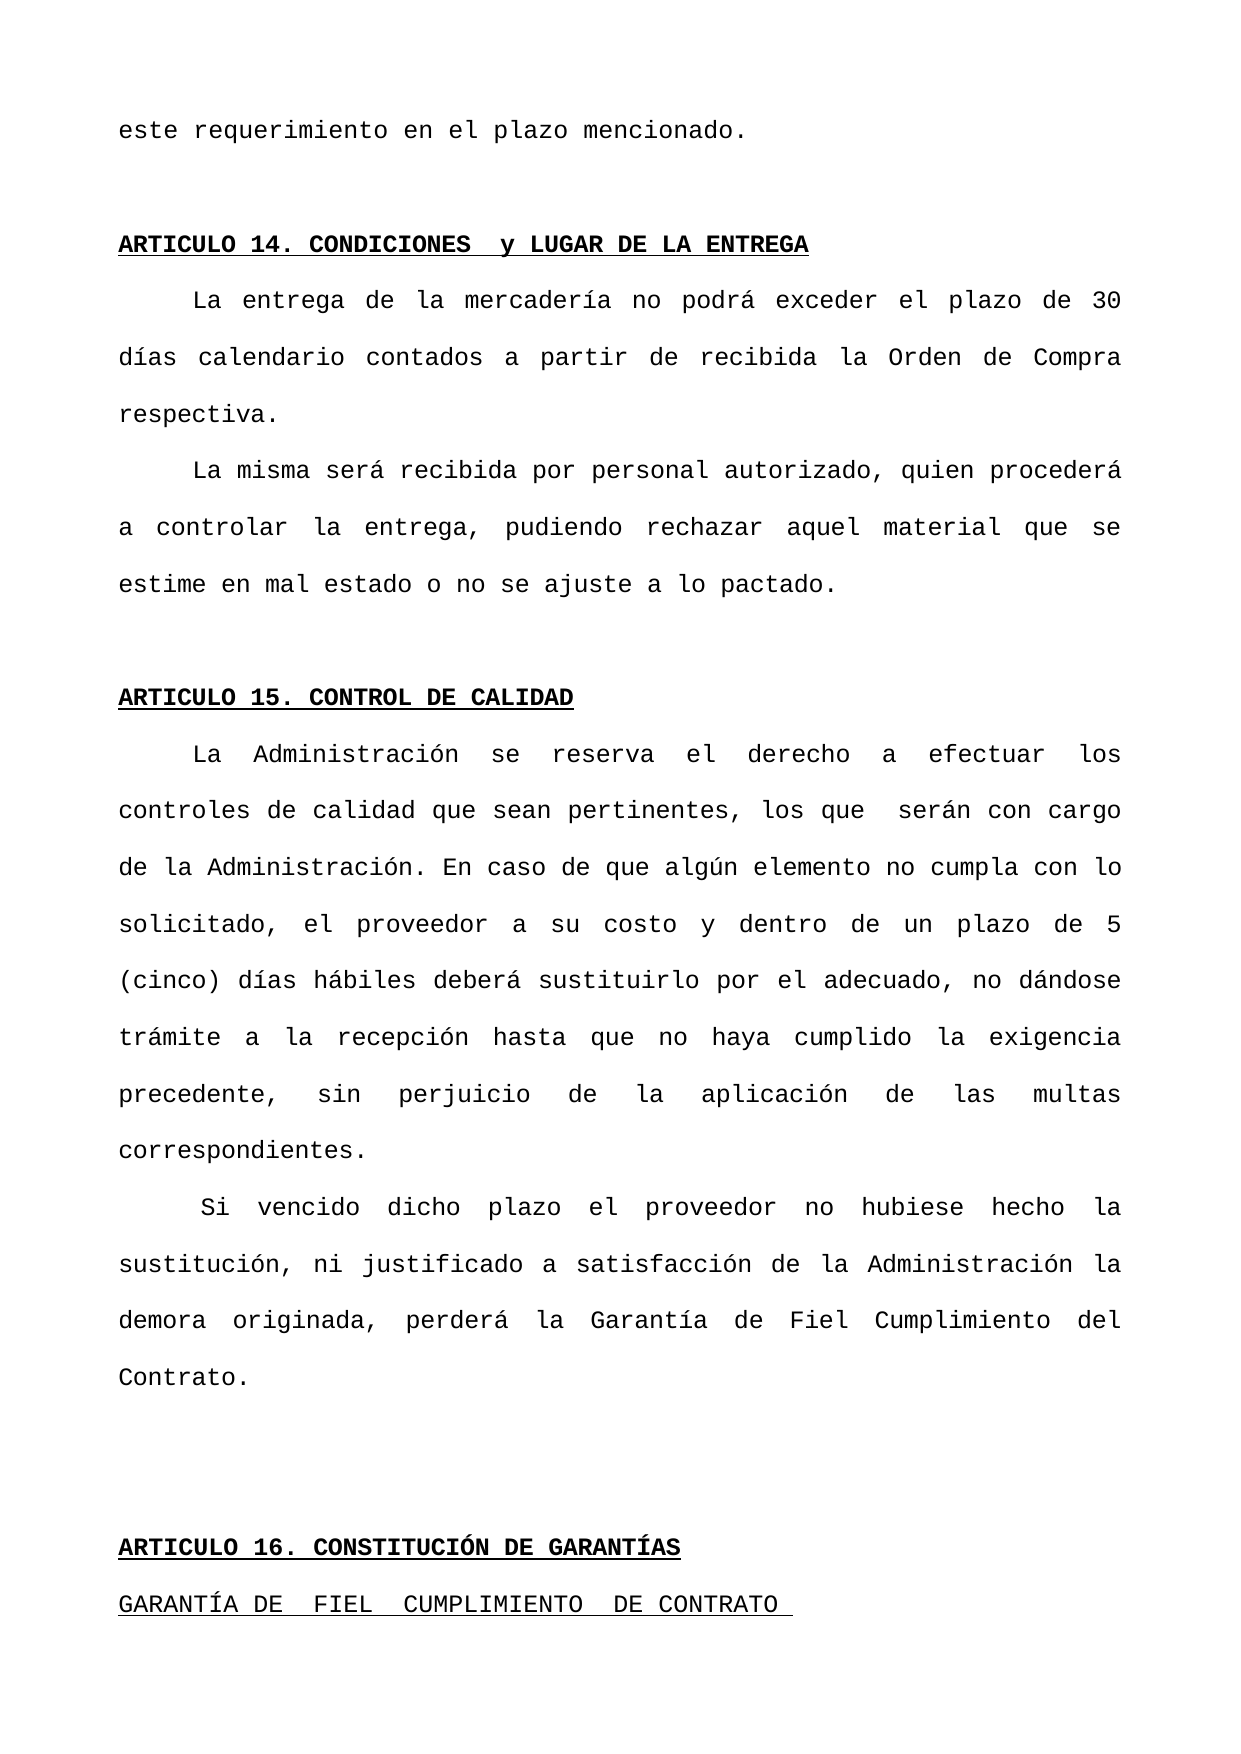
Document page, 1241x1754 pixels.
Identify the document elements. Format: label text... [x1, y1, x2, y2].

text ARTICULO 15. CONTROL DE CALIDAD [118, 685, 1122, 713]
text ARTICULO 14. CONDICIONES y LUGAR DE LA ENTREGA [118, 231, 1122, 260]
text La Administración se reserva el derecho a efectuar los controles de calidad que sean pertinentes, los que serán con cargo de la Administración. En caso de que algún elemento no cumpla con lo solicitado, el proveedor a su costo y dentro de un plazo de 5 (cinco) días hábiles deberá sustituirlo por el adecuado, no dándose trámite a la recepción hasta que no haya cumplido la exigencia precedente, sin perjuicio de la aplicación de las multas correspondientes. [118, 741, 1122, 1166]
text La misma será recibida por personal autorizado, quien procederá a controlar la entrega, pudiendo rechazar aquel material que se estime en mal estado o no se ajuste a lo pactado. [118, 458, 1122, 600]
text Si vencido dicho plazo el proveedor no hubiese hecho la sustitución, ni justificado a satisfacción de la Administración la demora originada, perderá la Garantía de Fiel Cumplimiento del Contrato. [118, 1195, 1122, 1393]
text ARTICULO 16. CONSTITUCIÓN DE GARANTÍAS [118, 1535, 1122, 1563]
text este requerimiento en el plazo mencionado. [118, 118, 1122, 146]
text GARANTÍA DE FIEL CUMPLIMIENTO DE CONTRATO [118, 1591, 1122, 1620]
text La entrega de la mercadería no podrá exceder el plazo de 30 días calendario contados a partir de recibida la Orden de Compra respectiva. [118, 288, 1122, 430]
